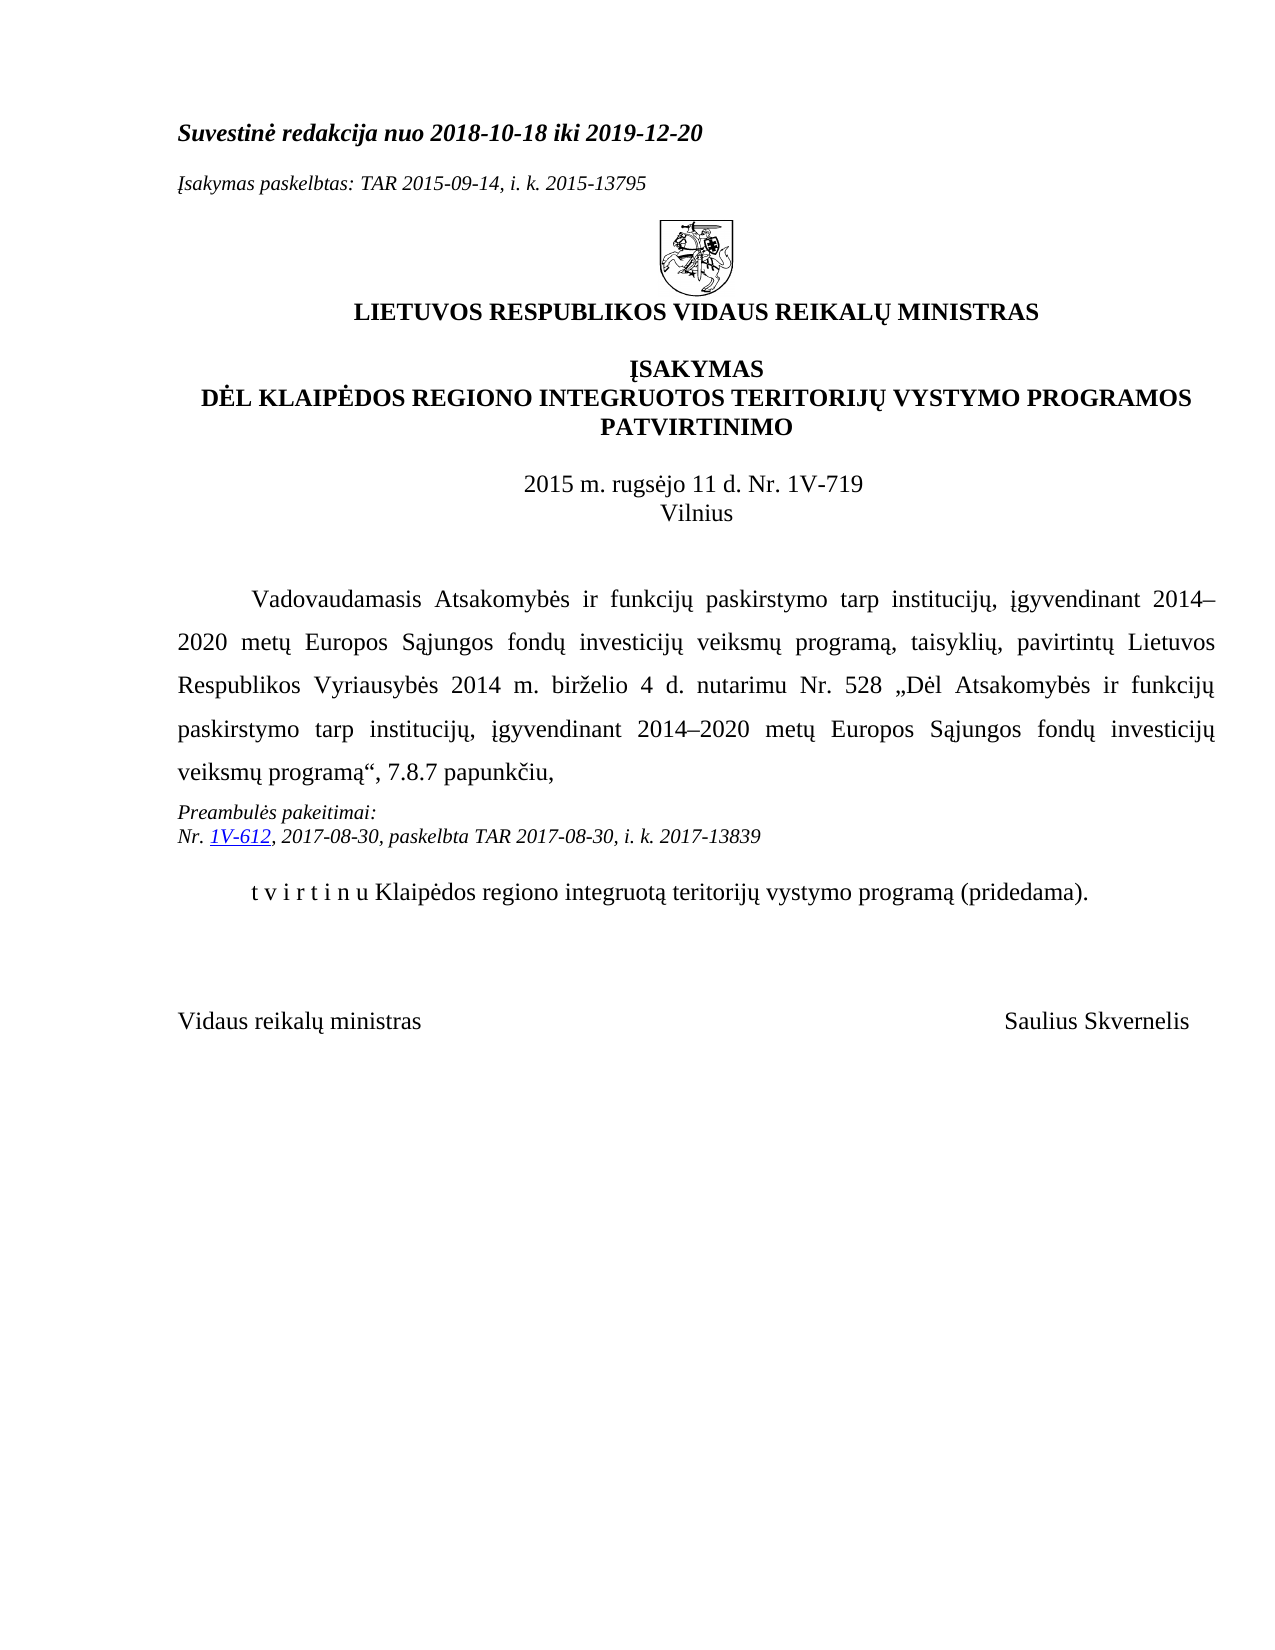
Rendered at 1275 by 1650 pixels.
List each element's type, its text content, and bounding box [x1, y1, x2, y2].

text ĮSAKYMAS [177, 354, 1216, 383]
text Suvestinė redakcija nuo 2018-10-18 iki 2019-12-20 [177, 118, 1216, 147]
text Nr. 1V-612, 2017-08-30, paskelbta TAR 2017-08-30, i. k. 2017-13839 [177, 824, 1216, 848]
text DĖL KLAIPĖDOS REGIONO INTEGRUOTOS TERITORIJŲ VYSTYMO PROGRAMOS PATVIRTINIMO [177, 383, 1216, 441]
text LIETUVOS RESPUBLIKOS VIDAUS REIKALŲ MINISTRAS [177, 297, 1216, 326]
text Preambulės pakeitimai: [177, 800, 1216, 824]
text t v i r t i n u Klaipėdos regiono integruotą teritorijų vystymo programą (pridedama). [177, 877, 1216, 906]
text Vilnius [177, 498, 1216, 527]
text Vidaus reikalų ministras Saulius Skvernelis [177, 1006, 1216, 1035]
text Vadovaudamasis Atsakomybės ir funkcijų paskirstymo tarp institucijų, įgyvendinant 2014–2020 metų Europos Sąjungos fondų investicijų veiksmų programą, taisyklių, pavirtintų Lietuvos Respublikos Vyriausybės 2014 m. birželio 4 d. nutarimu Nr. 528 „Dėl Atsakomybės ir funkcijų paskirstymo tarp institucijų, įgyvendinant 2014–2020 metų Europos Sąjungos fondų investicijų veiksmų programą“, 7.8.7 papunkčiu, [177, 584, 1216, 786]
text 2015 m. rugsėjo 11 d. Nr. 1V-719 [177, 469, 1216, 498]
text Įsakymas paskelbtas: TAR 2015-09-14, i. k. 2015-13795 [177, 171, 1216, 195]
